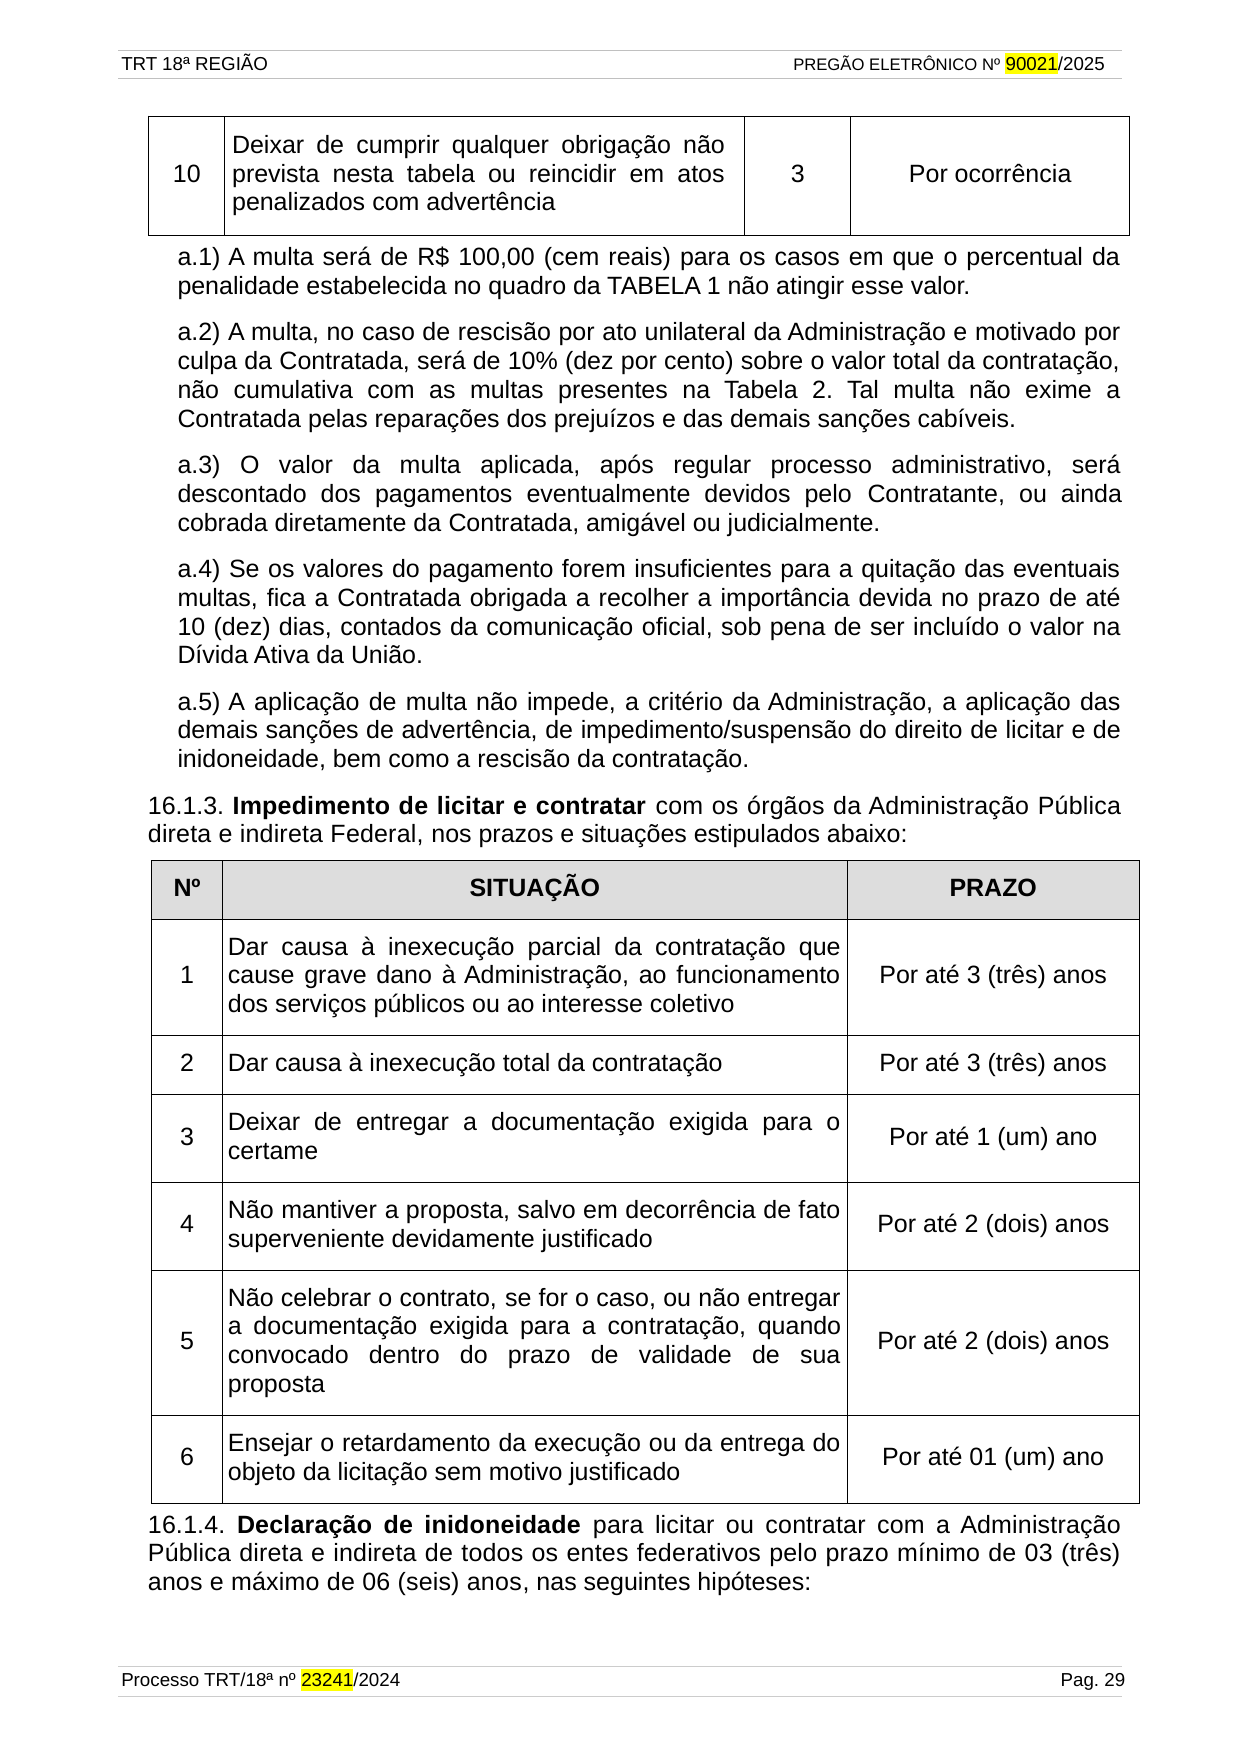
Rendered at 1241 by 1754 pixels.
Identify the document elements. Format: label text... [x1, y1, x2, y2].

table_cell 5 [152, 1271, 222, 1415]
table_cell 4 [152, 1183, 222, 1270]
table_cell Por ocorrência [851, 117, 1129, 235]
table_header PRAZO [848, 861, 1139, 919]
table_cell Dar causa à inexecução total da contratação [223, 1036, 847, 1094]
table_cell Não celebrar o contrato, se for o caso, ou não entregar a documentação exigida para a contratação, quando convocado dentro do prazo de validade de sua proposta [223, 1271, 847, 1415]
table_cell 1 [152, 920, 222, 1035]
table_cell Por até 1 (um) ano [848, 1095, 1139, 1182]
text a.2) A multa, no caso de rescisão por ato unilateral da Administração e motivado por culpa da Contratada, será de 10% (dez por cento) sobre o valor total da contratação, não cumulativa com as multas presentes na Tabela 2. Tal multa não exime a Contratada pelas reparações dos prejuízos e das demais sanções cabíveis. [177, 317, 1122, 432]
table_cell Não mantiver a proposta, salvo em decorrência de fato superveniente devidamente justificado [223, 1183, 847, 1270]
table_cell Deixar de cumprir qualquer obrigação não prevista nesta tabela ou reincidir em atos penalizados com advertência [225, 117, 744, 235]
table_cell Ensejar o retardamento da execução ou da entrega do objeto da licitação sem motivo justificado [223, 1416, 847, 1503]
table_cell 10 [149, 117, 224, 235]
table_cell 2 [152, 1036, 222, 1094]
text a.4) Se os valores do pagamento forem insuficientes para a quitação das eventuais multas, fica a Contratada obrigada a recolher a importância devida no prazo de até 10 (dez) dias, contados da comunicação oficial, sob pena de ser incluído o valor na Dívida Ativa da União. [177, 554, 1122, 669]
table_cell Por até 3 (três) anos [848, 920, 1139, 1035]
text 16.1.3. Impedimento de licitar e contratar com os órgãos da Administração Pública direta e indireta Federal, nos prazos e situações estipulados abaixo: [148, 791, 1122, 848]
text a.5) A aplicação de multa não impede, a critério da Administração, a aplicação das demais sanções de advertência, de impedimento/suspensão do direito de licitar e de inidoneidade, bem como a rescisão da contratação. [177, 687, 1122, 773]
table_header Nº [152, 861, 222, 919]
table_cell Deixar de entregar a documentação exigida para o certame [223, 1095, 847, 1182]
table_cell 6 [152, 1416, 222, 1503]
table_cell Por até 01 (um) ano [848, 1416, 1139, 1503]
text a.1) A multa será de R$ 100,00 (cem reais) para os casos em que o percentual da penalidade estabelecida no quadro da TABELA 1 não atingir esse valor. [177, 242, 1122, 300]
table_cell Dar causa à inexecução parcial da contratação que cause grave dano à Administração, ao funcionamento dos serviços públicos ou ao interesse coletivo [223, 920, 847, 1035]
text a.3) O valor da multa aplicada, após regular processo administrativo, será descontado dos pagamentos eventualmente devidos pelo Contratante, ou ainda cobrada diretamente da Contratada, amigável ou judicialmente. [177, 450, 1122, 536]
table_cell Por até 2 (dois) anos [848, 1183, 1139, 1270]
table_cell 3 [745, 117, 850, 235]
table_cell 3 [152, 1095, 222, 1182]
table_cell Por até 3 (três) anos [848, 1036, 1139, 1094]
text 16.1.4. Declaração de inidoneidade para licitar ou contratar com a Administração Pública direta e indireta de todos os entes federativos pelo prazo mínimo de 03 (três) anos e máximo de 06 (seis) anos, nas seguintes hipóteses: [148, 1510, 1122, 1596]
table_cell Por até 2 (dois) anos [848, 1271, 1139, 1415]
table_header SITUAÇÃO [223, 861, 847, 919]
